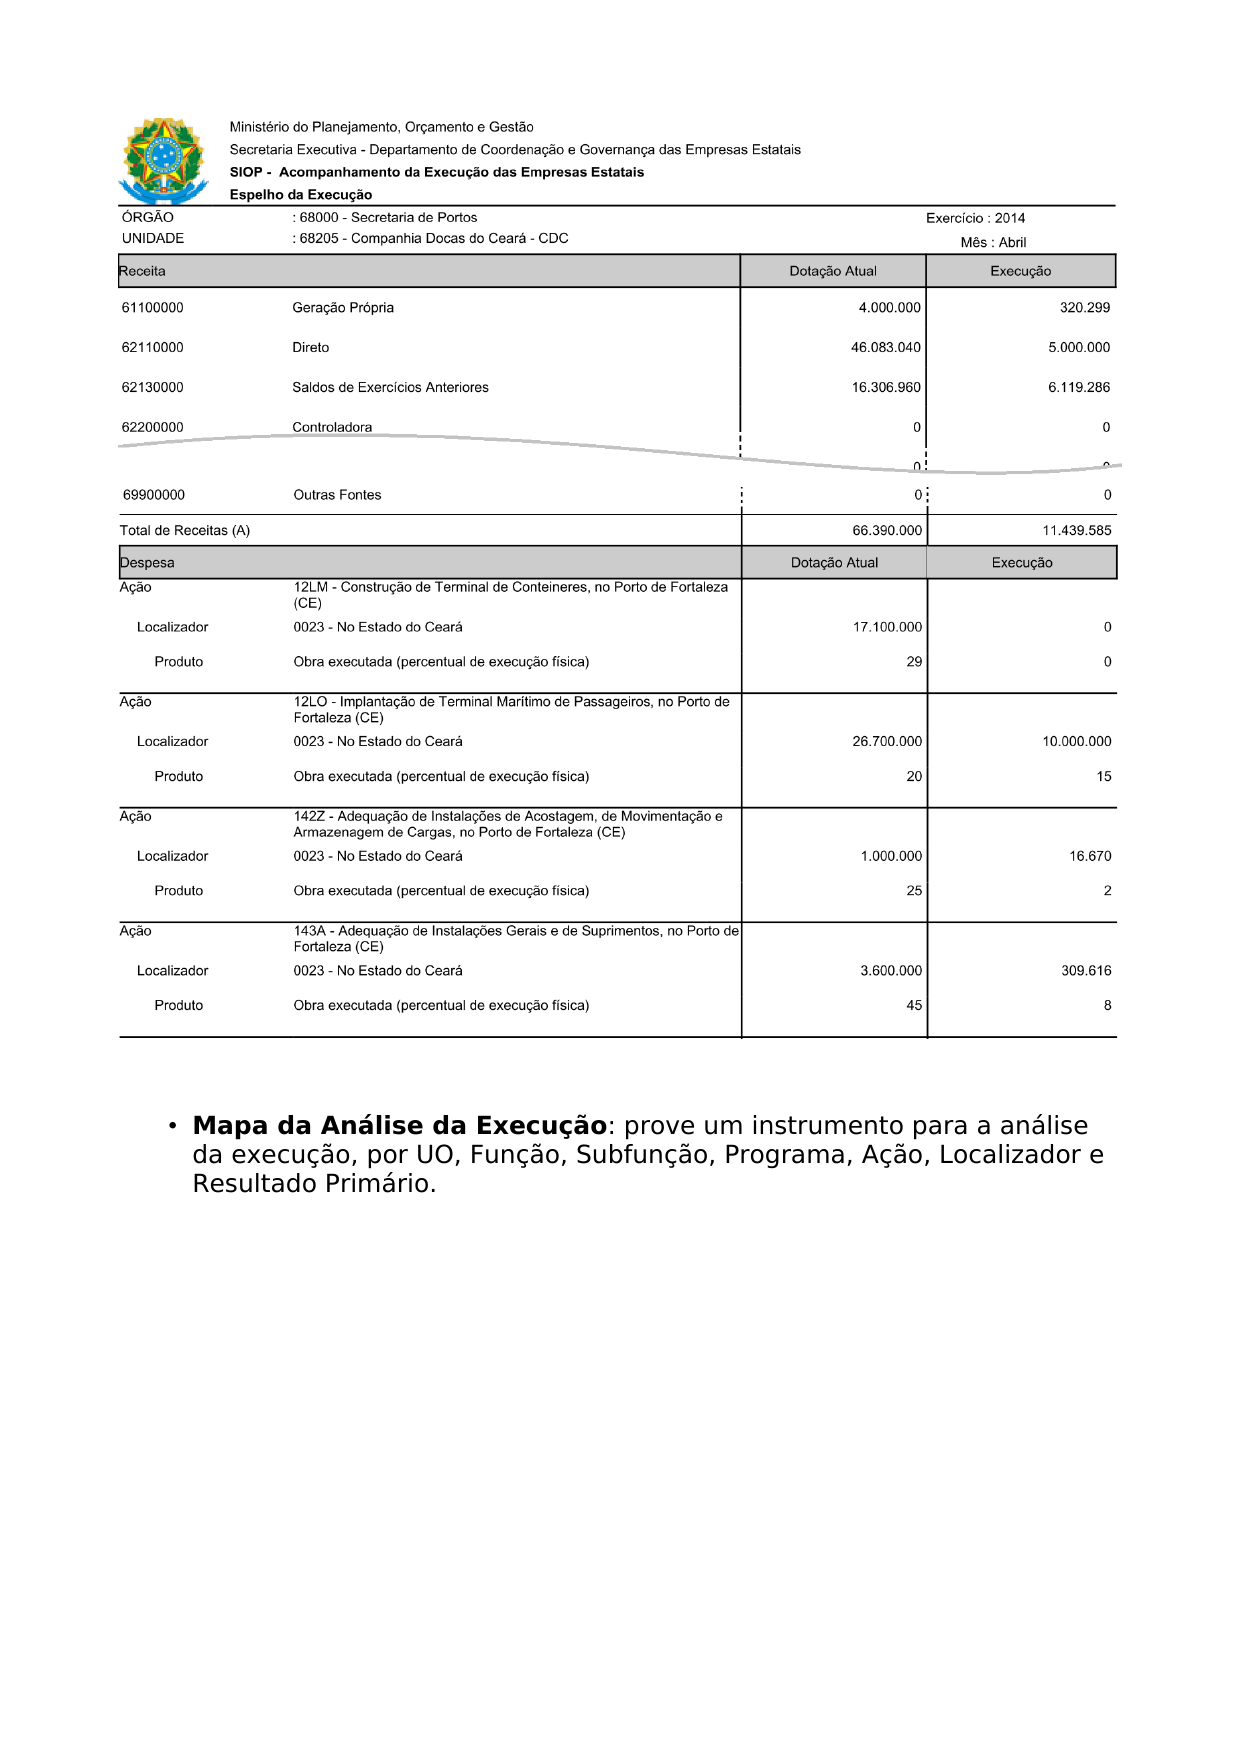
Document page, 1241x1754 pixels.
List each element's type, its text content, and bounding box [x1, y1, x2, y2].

list Mapa da Análise da Execução: prove um instrumento para a análise da execução, por UO, Função, Subfunção, Programa, Ação, Localizador e Resultado Primário. [177, 1111, 1122, 1198]
picture [118, 118, 1123, 1040]
